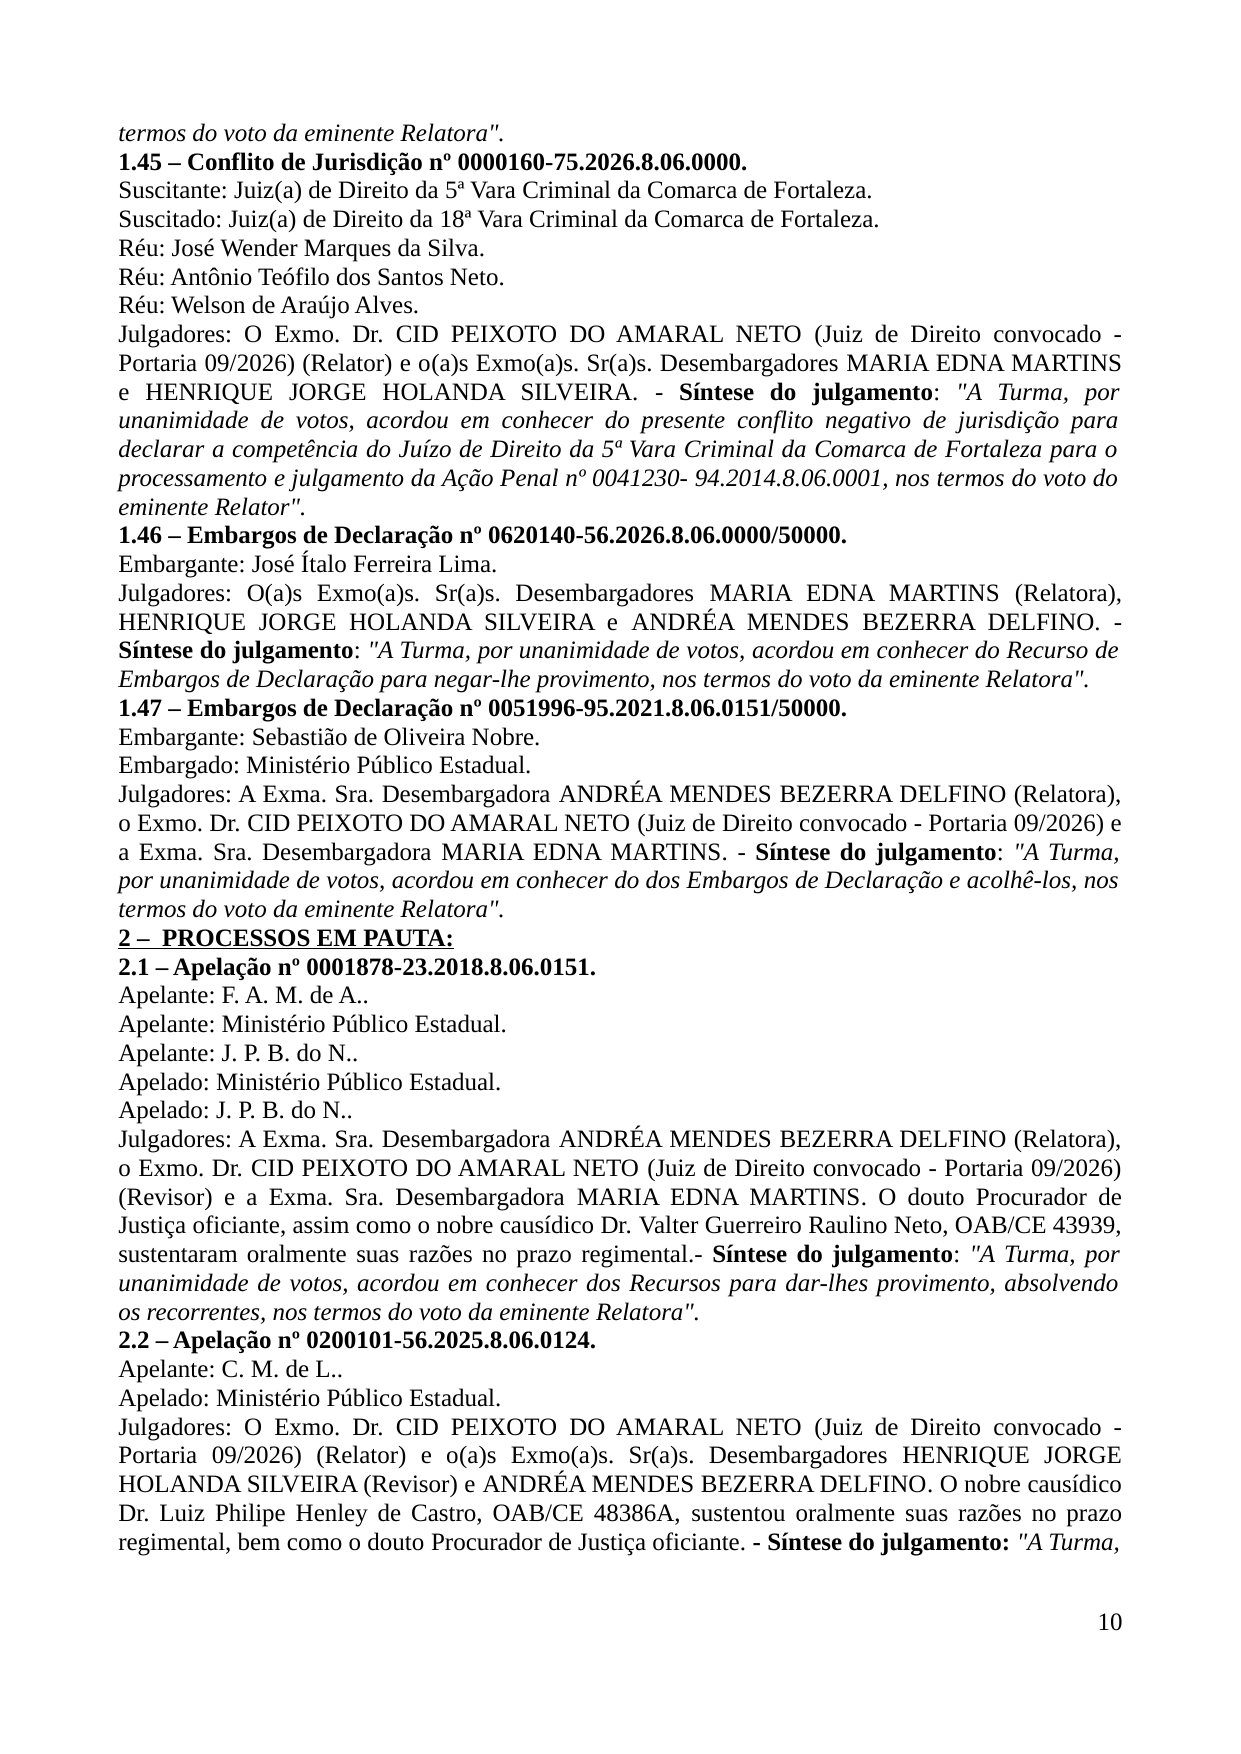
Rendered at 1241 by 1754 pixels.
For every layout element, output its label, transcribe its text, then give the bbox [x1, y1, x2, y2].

text Apelante: Ministério Público Estadual. [118, 1009, 1122, 1038]
text Apelante: F. A. M. de A.. [118, 981, 1122, 1009]
text Julgadores: A Exma. Sra. Desembargadora ANDRÉA MENDES BEZERRA DELFINO (Relatora), o Exmo. Dr. CID PEIXOTO DO AMARAL NETO (Juiz de Direito convocado - Portaria 09/2026) e a Exma. Sra. Desembargadora MARIA EDNA MARTINS. - Síntese do julgamento: "A Turma, por unanimidade de votos, acordou em conhecer do dos Embargos de Declaração e acolhê-los, nos termos do voto da eminente Relatora". [118, 779, 1122, 923]
text Apelado: Ministério Público Estadual. [118, 1067, 1122, 1096]
text Julgadores: O(a)s Exmo(a)s. Sr(a)s. Desembargadores MARIA EDNA MARTINS (Relatora), HENRIQUE JORGE HOLANDA SILVEIRA e ANDRÉA MENDES BEZERRA DELFINO. - Síntese do julgamento: "A Turma, por unanimidade de votos, acordou em conhecer do Recurso de Embargos de Declaração para negar-lhe provimento, nos termos do voto da eminente Relatora". [118, 578, 1122, 693]
text Réu: Welson de Araújo Alves. [118, 291, 1122, 319]
text Suscitado: Juiz(a) de Direito da 18ª Vara Criminal da Comarca de Fortaleza. [118, 204, 1122, 233]
text 2 – PROCESSOS EM PAUTA: [118, 923, 1122, 952]
text Julgadores: A Exma. Sra. Desembargadora ANDRÉA MENDES BEZERRA DELFINO (Relatora), o Exmo. Dr. CID PEIXOTO DO AMARAL NETO (Juiz de Direito convocado - Portaria 09/2026) (Revisor) e a Exma. Sra. Desembargadora MARIA EDNA MARTINS. O douto Procurador de Justiça oficiante, assim como o nobre causídico Dr. Valter Guerreiro Raulino Neto, OAB/CE 43939, sustentaram oralmente suas razões no prazo regimental.- Síntese do julgamento: "A Turma, por unanimidade de votos, acordou em conhecer dos Recursos para dar-lhes provimento, absolvendo os recorrentes, nos termos do voto da eminente Relatora". [118, 1124, 1122, 1326]
text 2.2 – Apelação nº 0200101-56.2025.8.06.0124. [118, 1326, 1122, 1354]
text Embargante: Sebastião de Oliveira Nobre. [118, 722, 1122, 751]
text Julgadores: O Exmo. Dr. CID PEIXOTO DO AMARAL NETO (Juiz de Direito convocado - Portaria 09/2026) (Relator) e o(a)s Exmo(a)s. Sr(a)s. Desembargadores MARIA EDNA MARTINS e HENRIQUE JORGE HOLANDA SILVEIRA. - Síntese do julgamento: "A Turma, por unanimidade de votos, acordou em conhecer do presente conflito negativo de jurisdição para declarar a competência do Juízo de Direito da 5ª Vara Criminal da Comarca de Fortaleza para o processamento e julgamento da Ação Penal nº 0041230- 94.2014.8.06.0001, nos termos do voto do eminente Relator". [118, 319, 1122, 521]
text Apelado: Ministério Público Estadual. [118, 1383, 1122, 1412]
text Réu: Antônio Teófilo dos Santos Neto. [118, 262, 1122, 291]
text Julgadores: O Exmo. Dr. CID PEIXOTO DO AMARAL NETO (Juiz de Direito convocado - Portaria 09/2026) (Relator) e o(a)s Exmo(a)s. Sr(a)s. Desembargadores HENRIQUE JORGE HOLANDA SILVEIRA (Revisor) e ANDRÉA MENDES BEZERRA DELFINO. O nobre causídico Dr. Luiz Philipe Henley de Castro, OAB/CE 48386A, sustentou oralmente suas razões no prazo regimental, bem como o douto Procurador de Justiça oficiante. - Síntese do julgamento: "A Turma, [118, 1412, 1122, 1556]
text Réu: José Wender Marques da Silva. [118, 233, 1122, 262]
text Suscitante: Juiz(a) de Direito da 5ª Vara Criminal da Comarca de Fortaleza. [118, 176, 1122, 204]
text Embargante: José Ítalo Ferreira Lima. [118, 549, 1122, 578]
text 1.45 – Conflito de Jurisdição nº 0000160-75.2026.8.06.0000. [118, 147, 1122, 176]
text 1.47 – Embargos de Declaração nº 0051996-95.2021.8.06.0151/50000. [118, 693, 1122, 722]
text 1.46 – Embargos de Declaração nº 0620140-56.2026.8.06.0000/50000. [118, 521, 1122, 549]
text Apelado: J. P. B. do N.. [118, 1096, 1122, 1124]
text Apelante: J. P. B. do N.. [118, 1038, 1122, 1067]
text Apelante: C. M. de L.. [118, 1354, 1122, 1383]
text termos do voto da eminente Relatora". [118, 118, 1122, 147]
text 2.1 – Apelação nº 0001878-23.2018.8.06.0151. [118, 952, 1122, 981]
text Embargado: Ministério Público Estadual. [118, 751, 1122, 779]
